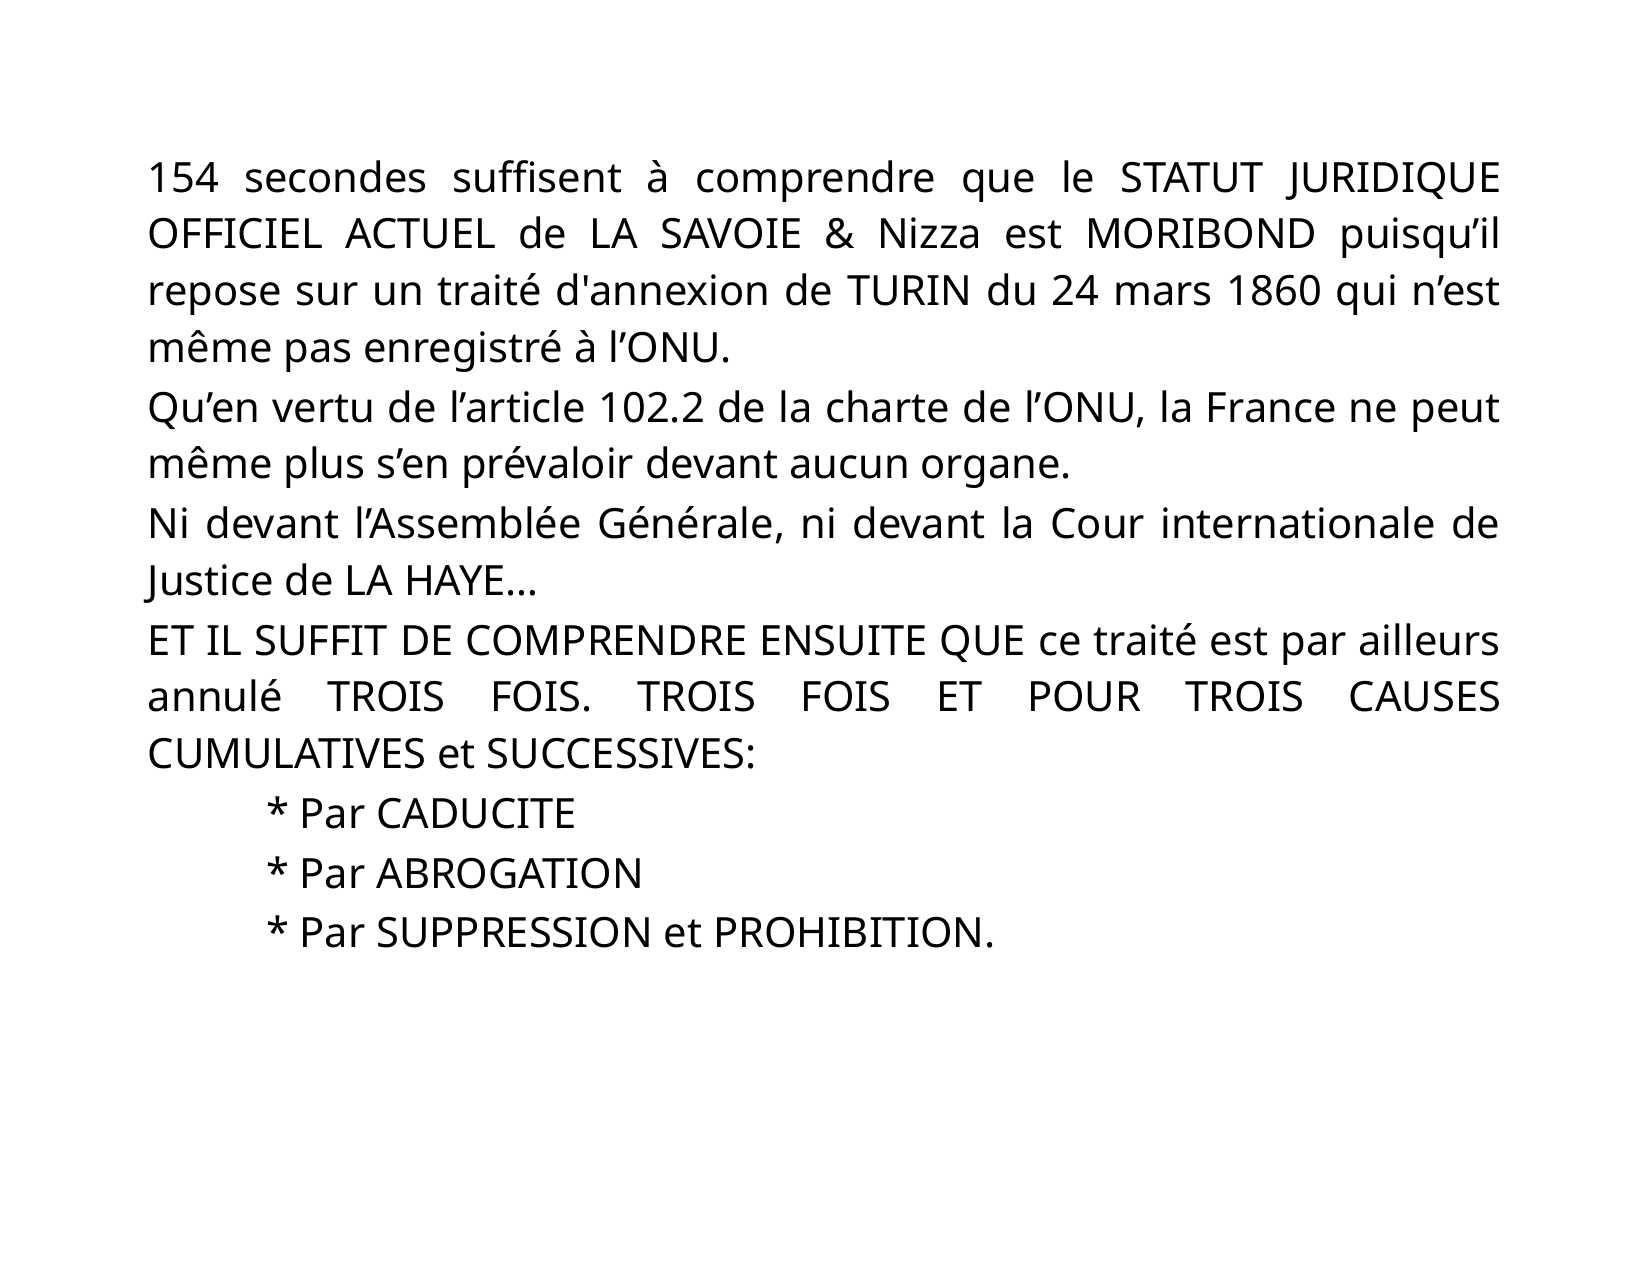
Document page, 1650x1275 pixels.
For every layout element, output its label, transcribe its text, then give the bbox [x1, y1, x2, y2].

text * Par ABROGATION [266, 843, 1502, 900]
text * Par CADUCITE [266, 784, 1502, 841]
text Qu’en vertu de l’article 102.2 de la charte de l’ONU, la France ne peut même plus s’en prévaloir devant aucun organe. [148, 378, 1502, 491]
text 154 secondes suffisent à comprendre que le STATUT JURIDIQUE OFFICIEL ACTUEL de LA SAVOIE & Nizza est MORIBOND puisqu’il repose sur un traité d'annexion de TURIN du 24 mars 1860 qui n’est même pas enregistré à l’ONU. [148, 148, 1502, 375]
text * Par SUPPRESSION et PROHIBITION. [266, 903, 1502, 960]
text ET IL SUFFIT DE COMPRENDRE ENSUITE QUE ce traité est par ailleurs annulé TROIS FOIS. TROIS FOIS ET POUR TROIS CAUSES CUMULATIVES et SUCCESSIVES: [148, 611, 1502, 781]
text Ni devant l’Assemblée Générale, ni devant la Cour internationale de Justice de LA HAYE… [148, 494, 1502, 608]
